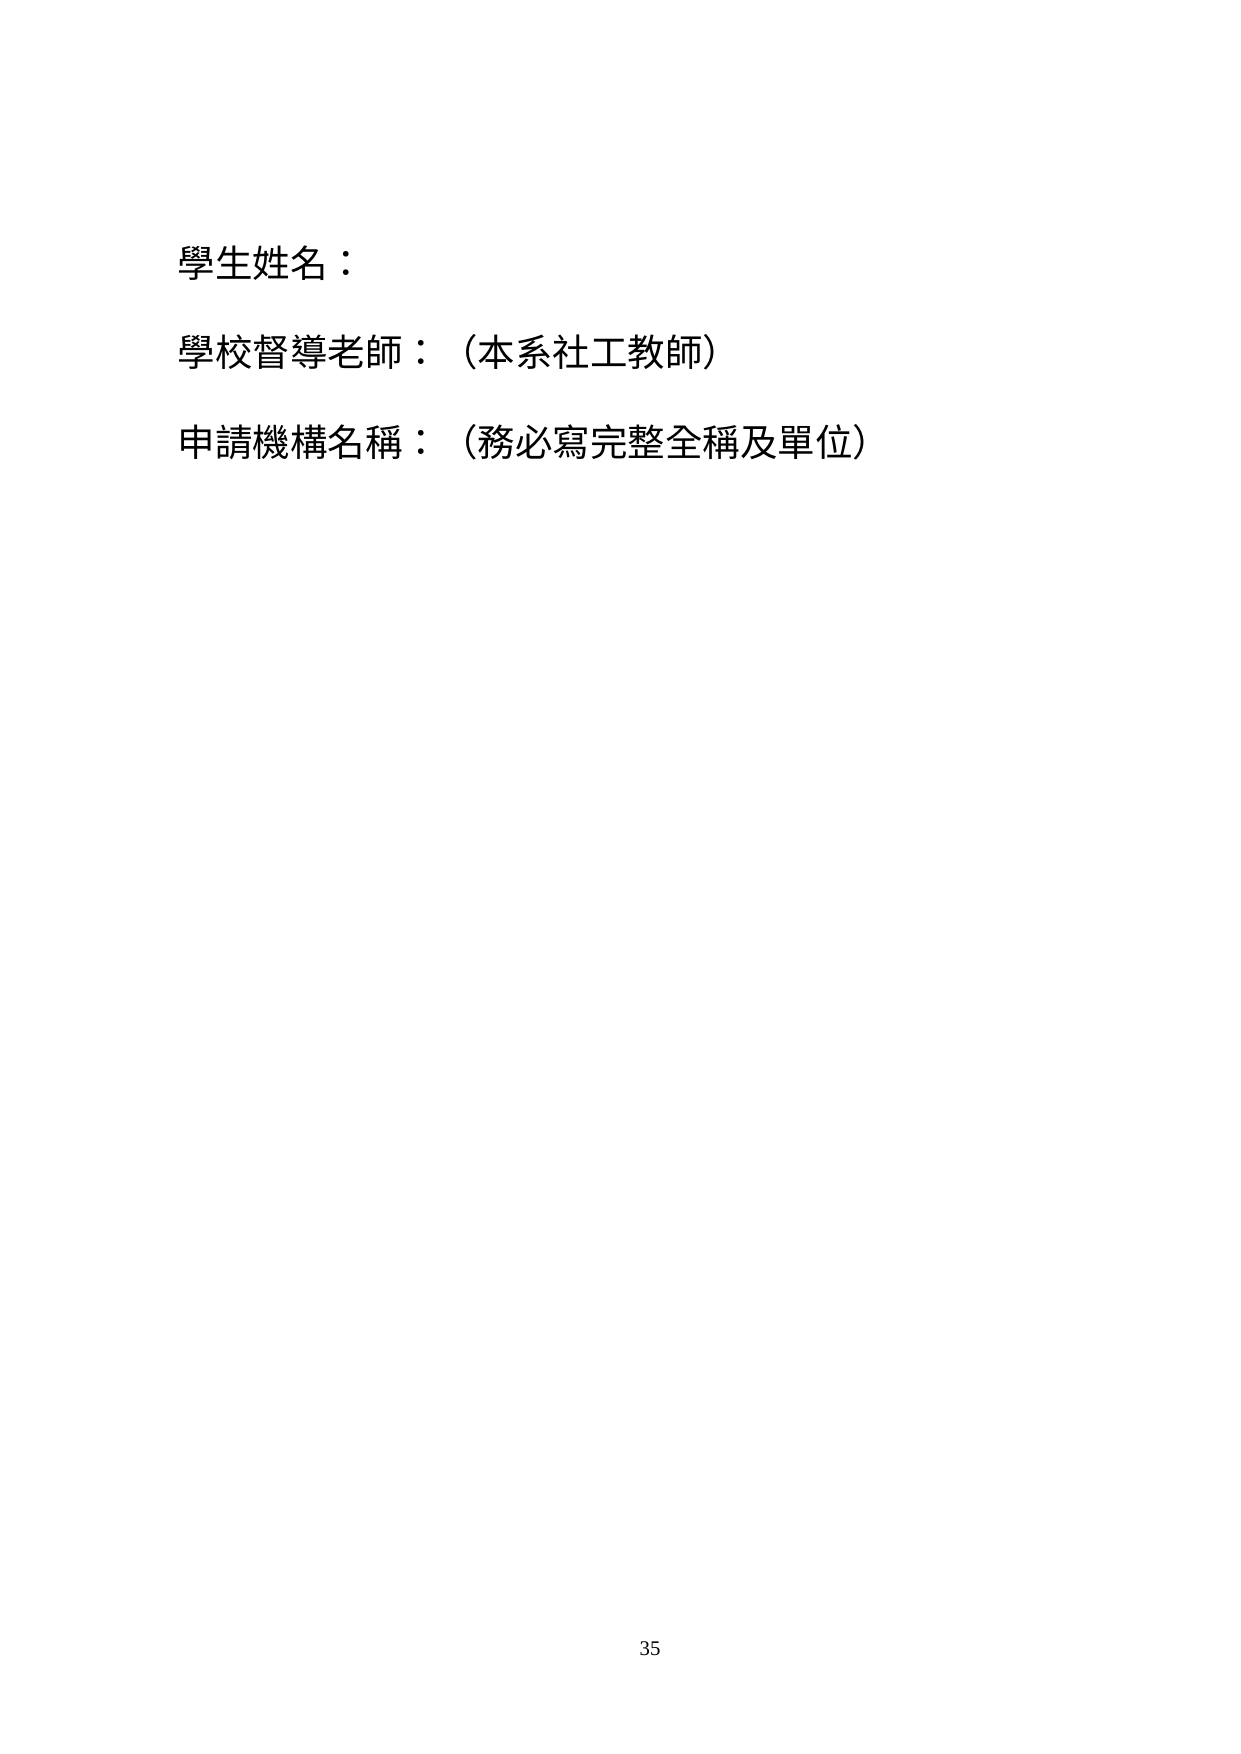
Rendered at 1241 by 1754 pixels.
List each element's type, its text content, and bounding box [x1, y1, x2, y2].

text 學校督導老師：（本系社工教師） [177, 308, 1122, 371]
text 學生姓名： [177, 219, 1122, 281]
text 申請機構名稱：（務必寫完整全稱及單位） [177, 398, 1122, 461]
